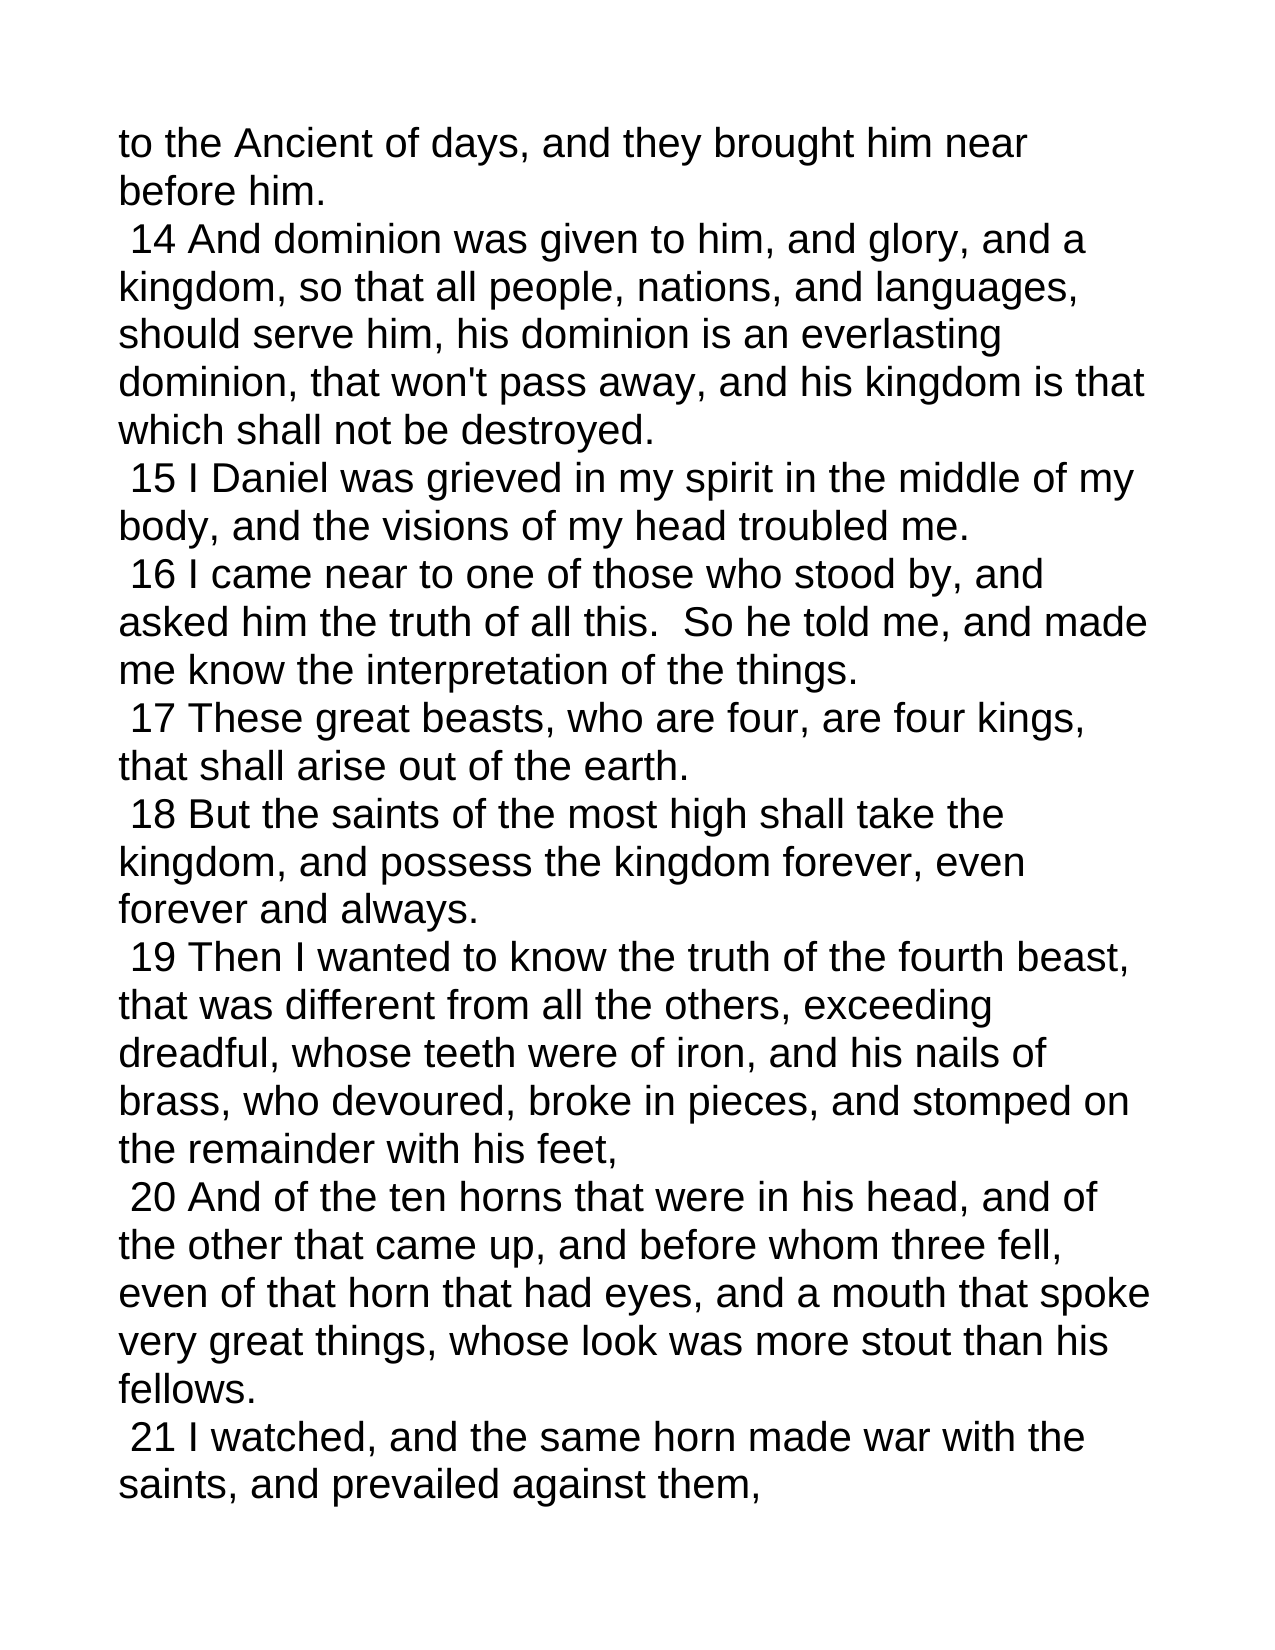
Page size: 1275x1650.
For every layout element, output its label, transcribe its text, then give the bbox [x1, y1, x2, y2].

text 20 And of the ten horns that were in his head, and of the other that came up, and before whom three fell, even of that horn that had eyes, and a mouth that spoke very great things, whose look was more stout than his fellows. [118, 1172, 1157, 1412]
text 19 Then I wanted to know the truth of the fourth beast, that was different from all the others, exceeding dreadful, whose teeth were of iron, and his nails of brass, who devoured, broke in pieces, and stomped on the remainder with his feet, [118, 933, 1157, 1172]
text 14 And dominion was given to him, and glory, and a kingdom, so that all people, nations, and languages, should serve him, his dominion is an everlasting dominion, that won't pass away, and his kingdom is that which shall not be destroyed. [118, 214, 1157, 453]
text to the Ancient of days, and they brought him near before him. [118, 118, 1157, 214]
text 15 I Daniel was grieved in my spirit in the middle of my body, and the visions of my head troubled me. [118, 453, 1157, 549]
text 18 But the saints of the most high shall take the kingdom, and possess the kingdom forever, even forever and always. [118, 789, 1157, 933]
text 16 I came near to one of those who stood by, and asked him the truth of all this. So he told me, and made me know the interpretation of the things. [118, 549, 1157, 693]
text 21 I watched, and the same horn made war with the saints, and prevailed against them, [118, 1412, 1157, 1508]
text 17 These great beasts, who are four, are four kings, that shall arise out of the earth. [118, 693, 1157, 789]
